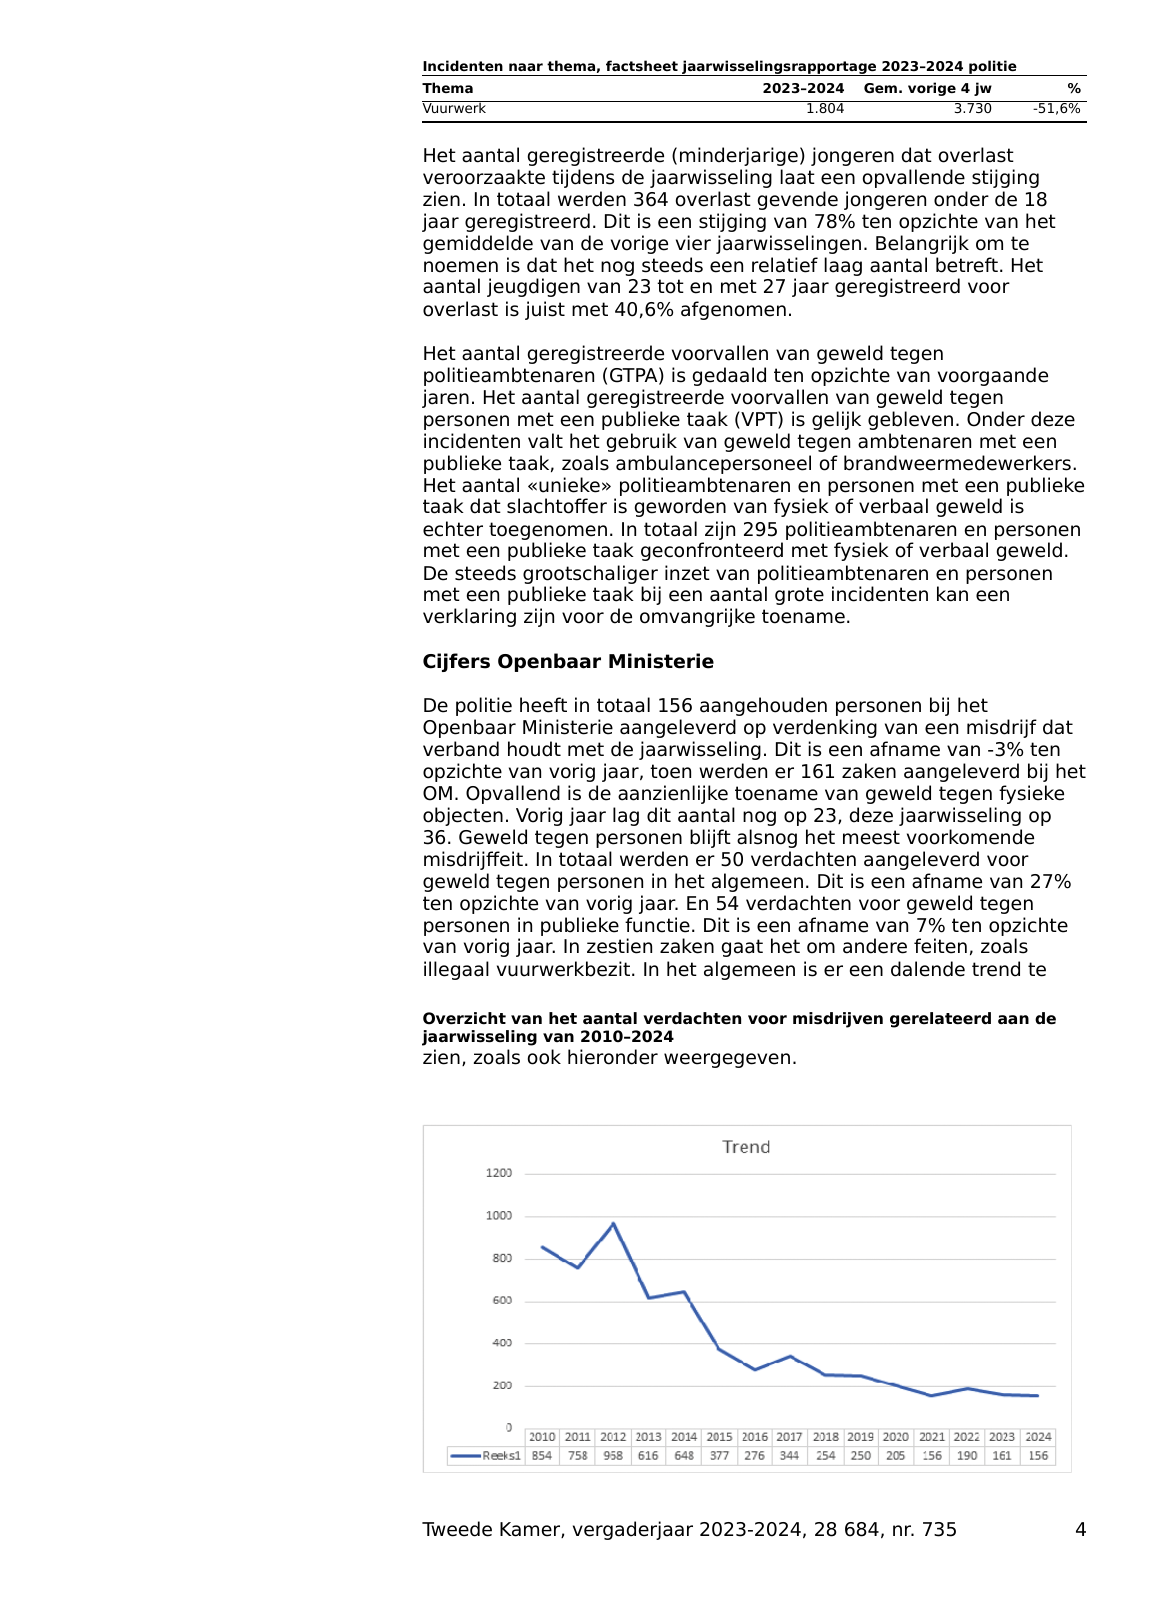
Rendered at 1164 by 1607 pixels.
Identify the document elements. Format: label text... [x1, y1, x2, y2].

text Het aantal geregistreerde voorvallen van geweld tegen politieambtenaren (GTPA) is gedaald ten opzichte van voorgaande jaren. Het aantal geregistreerde voorvallen van geweld tegen personen met een publieke taak (VPT) is gelijk gebleven. Onder deze incidenten valt het gebruik van geweld tegen ambtenaren met een publieke taak, zoals ambulancepersoneel of brandweermedewerkers. Het aantal «unieke» politieambtenaren en personen met een publieke taak dat slachtoffer is geworden van fysiek of verbaal geweld is echter toegenomen. In totaal zijn 295 politieambtenaren en personen met een publieke taak geconfronteerd met fysiek of verbaal geweld. De steeds grootschaliger inzet van politieambtenaren en personen met een publieke taak bij een aantal grote incidenten kan een verklaring zijn voor de omvangrijke toename. [422, 343, 1087, 628]
table_cell % [998, 76, 1087, 101]
table_cell Vuurwerk [422, 102, 703, 121]
table_cell Thema [422, 76, 703, 101]
table_cell 3.730 [850, 102, 998, 121]
table_cell Gem. vorige 4 jw [850, 76, 998, 101]
table_cell -51,6% [998, 102, 1087, 121]
table_cell 1.804 [703, 102, 850, 121]
table_cell 2023–2024 [703, 76, 850, 101]
subtitle Cijfers Openbaar Ministerie [422, 651, 1087, 672]
text Overzicht van het aantal verdachten voor misdrijven gerelateerd aan de jaarwisseling van 2010–2024 [422, 1010, 1072, 1047]
text Het aantal geregistreerde (minderjarige) jongeren dat overlast veroorzaakte tijdens de jaarwisseling laat een opvallende stijging zien. In totaal werden 364 overlast gevende jongeren onder de 18 jaar geregistreerd. Dit is een stijging van 78% ten opzichte van het gemiddelde van de vorige vier jaarwisselingen. Belangrijk om te noemen is dat het nog steeds een relatief laag aantal betreft. Het aantal jeugdigen van 23 tot en met 27 jaar geregistreerd voor overlast is juist met 40,6% afgenomen. [422, 144, 1087, 320]
text De politie heeft in totaal 156 aangehouden personen bij het Openbaar Ministerie aangeleverd op verdenking van een misdrijf dat verband houdt met de jaarwisseling. Dit is een afname van -3% ten opzichte van vorig jaar, toen werden er 161 zaken aangeleverd bij het OM. Opvallend is de aanzienlijke toename van geweld tegen fysieke objecten. Vorig jaar lag dit aantal nog op 23, deze jaarwisseling op 36. Geweld tegen personen blijft alsnog het meest voorkomende misdrijffeit. In totaal werden er 50 verdachten aangeleverd voor geweld tegen personen in het algemeen. Dit is een afname van 27% ten opzichte van vorig jaar. En 54 verdachten voor geweld tegen personen in publieke functie. Dit is een afname van 7% ten opzichte van vorig jaar. In zestien zaken gaat het om andere feiten, zoals illegaal vuurwerkbezit. In het algemeen is er een dalende trend te zien, zoals ook hieronder weergegeven. [422, 695, 1087, 1068]
table_header Incidenten naar thema, factsheet jaarwisselingsrapportage 2023–2024 politie [422, 59, 1087, 75]
picture [422, 1124, 1072, 1473]
